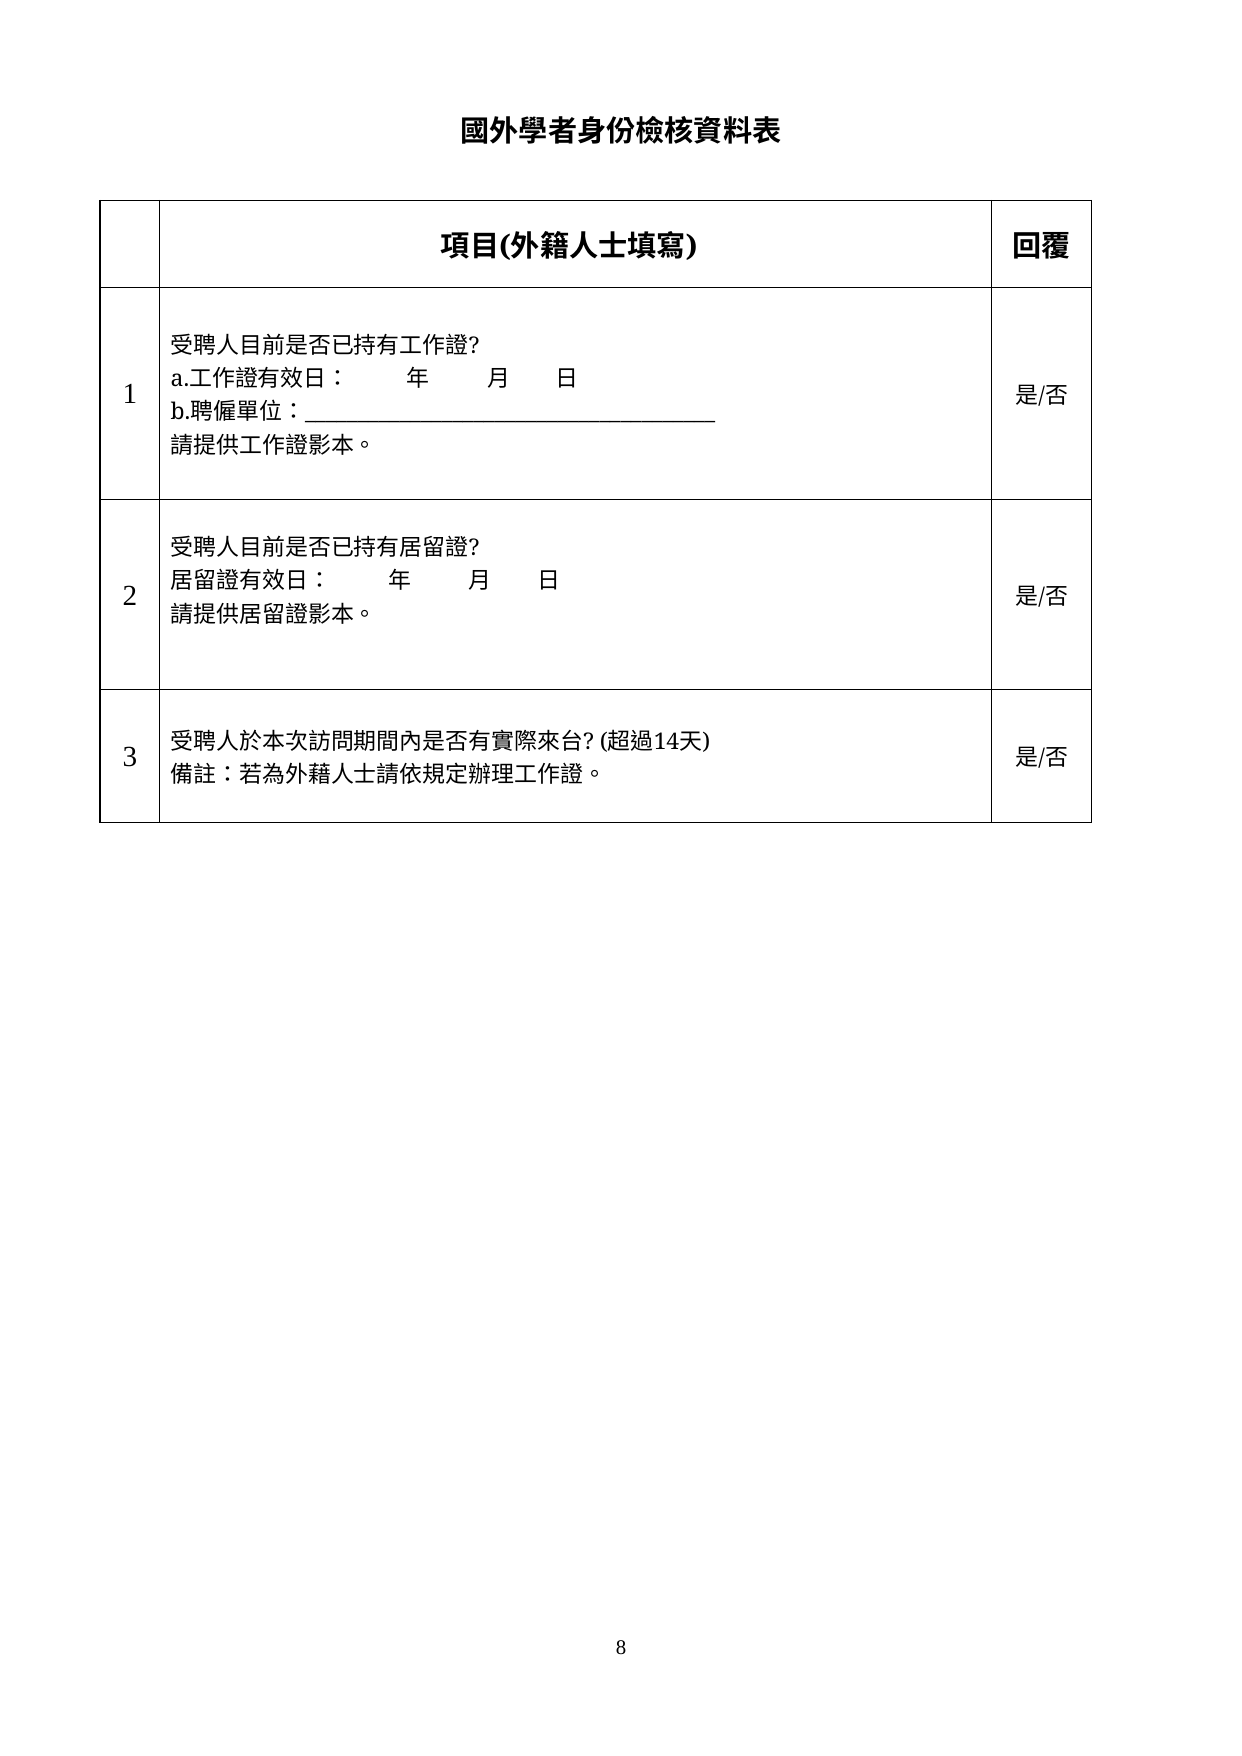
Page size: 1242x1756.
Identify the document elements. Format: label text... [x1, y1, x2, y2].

table_cell 是/否 [992, 500, 1091, 689]
table_cell 受聘人目前是否已持有工作證? a.工作證有效日： 年 月 日 b.聘僱單位：_______________________________________ 請提供工作證影本。 [160, 288, 991, 499]
table_cell 是/否 [992, 288, 1091, 499]
table_cell 1 [101, 288, 159, 499]
table_cell 2 [101, 500, 159, 689]
text 國外學者身份檢核資料表 [89, 107, 1153, 150]
table_cell 受聘人於本次訪問期間內是否有實際來台? (超過14天) 備註：若為外藉人士請依規定辦理工作證。 [160, 690, 991, 822]
table_header 項目(外籍人士填寫) [160, 201, 991, 287]
table_cell 受聘人目前是否已持有居留證? 居留證有效日： 年 月 日 請提供居留證影本。 [160, 500, 991, 689]
table_header [101, 201, 159, 287]
table_cell 3 [101, 690, 159, 822]
table_header 回覆 [992, 201, 1091, 287]
table_cell 是/否 [992, 690, 1091, 822]
